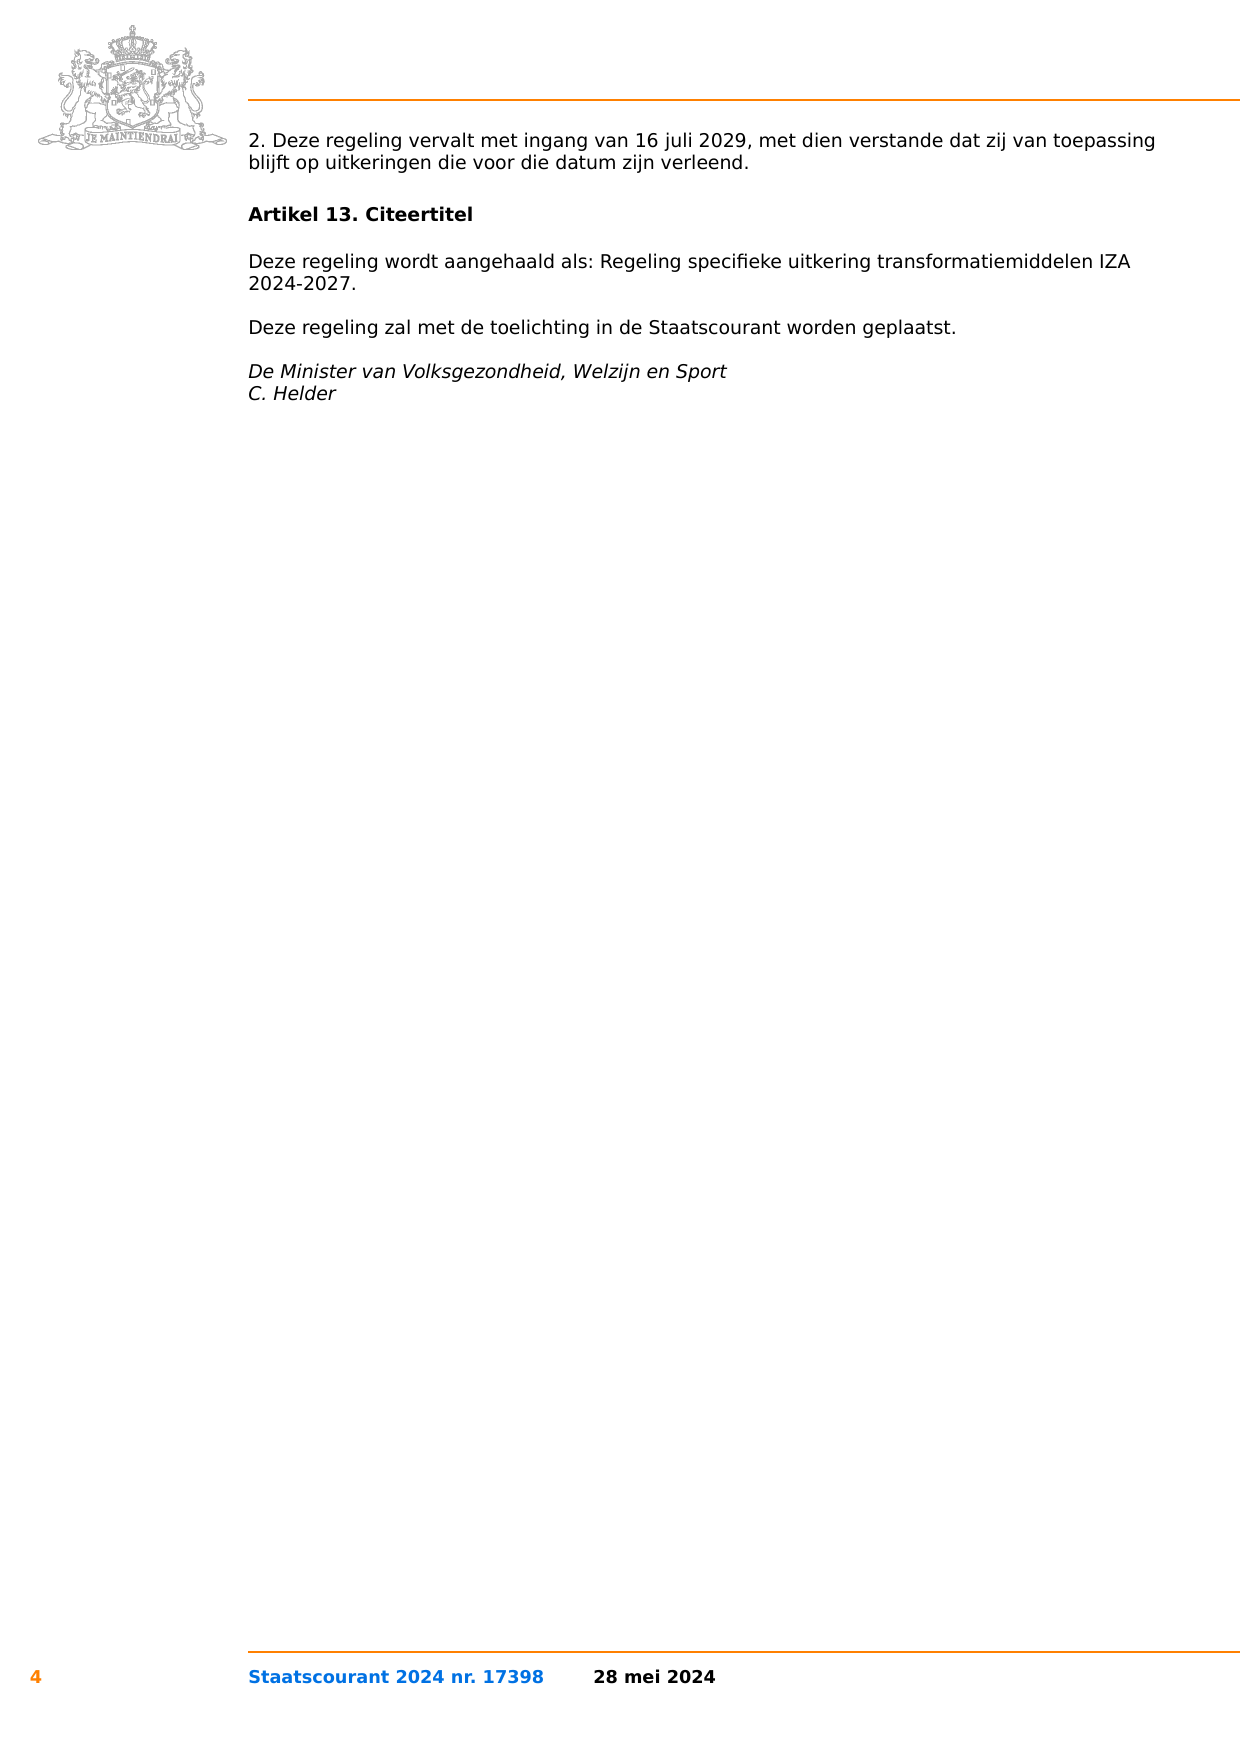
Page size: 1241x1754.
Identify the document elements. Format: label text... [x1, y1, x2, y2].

text De Minister van Volksgezondheid, Welzijn en Sport C. Helder [248, 361, 1163, 404]
text Deze regeling wordt aangehaald als: Regeling specifieke uitkering transformatiemiddelen IZA 2024-2027. [248, 251, 1163, 295]
picture [38, 25, 227, 150]
subtitle Artikel 13. Citeertitel [248, 204, 1163, 226]
text Deze regeling zal met de toelichting in de Staatscourant worden geplaatst. [248, 317, 1163, 339]
text 2. Deze regeling vervalt met ingang van 16 juli 2029, met dien verstande dat zij van toepassing blijft op uitkeringen die voor die datum zijn verleend. [248, 130, 1163, 174]
